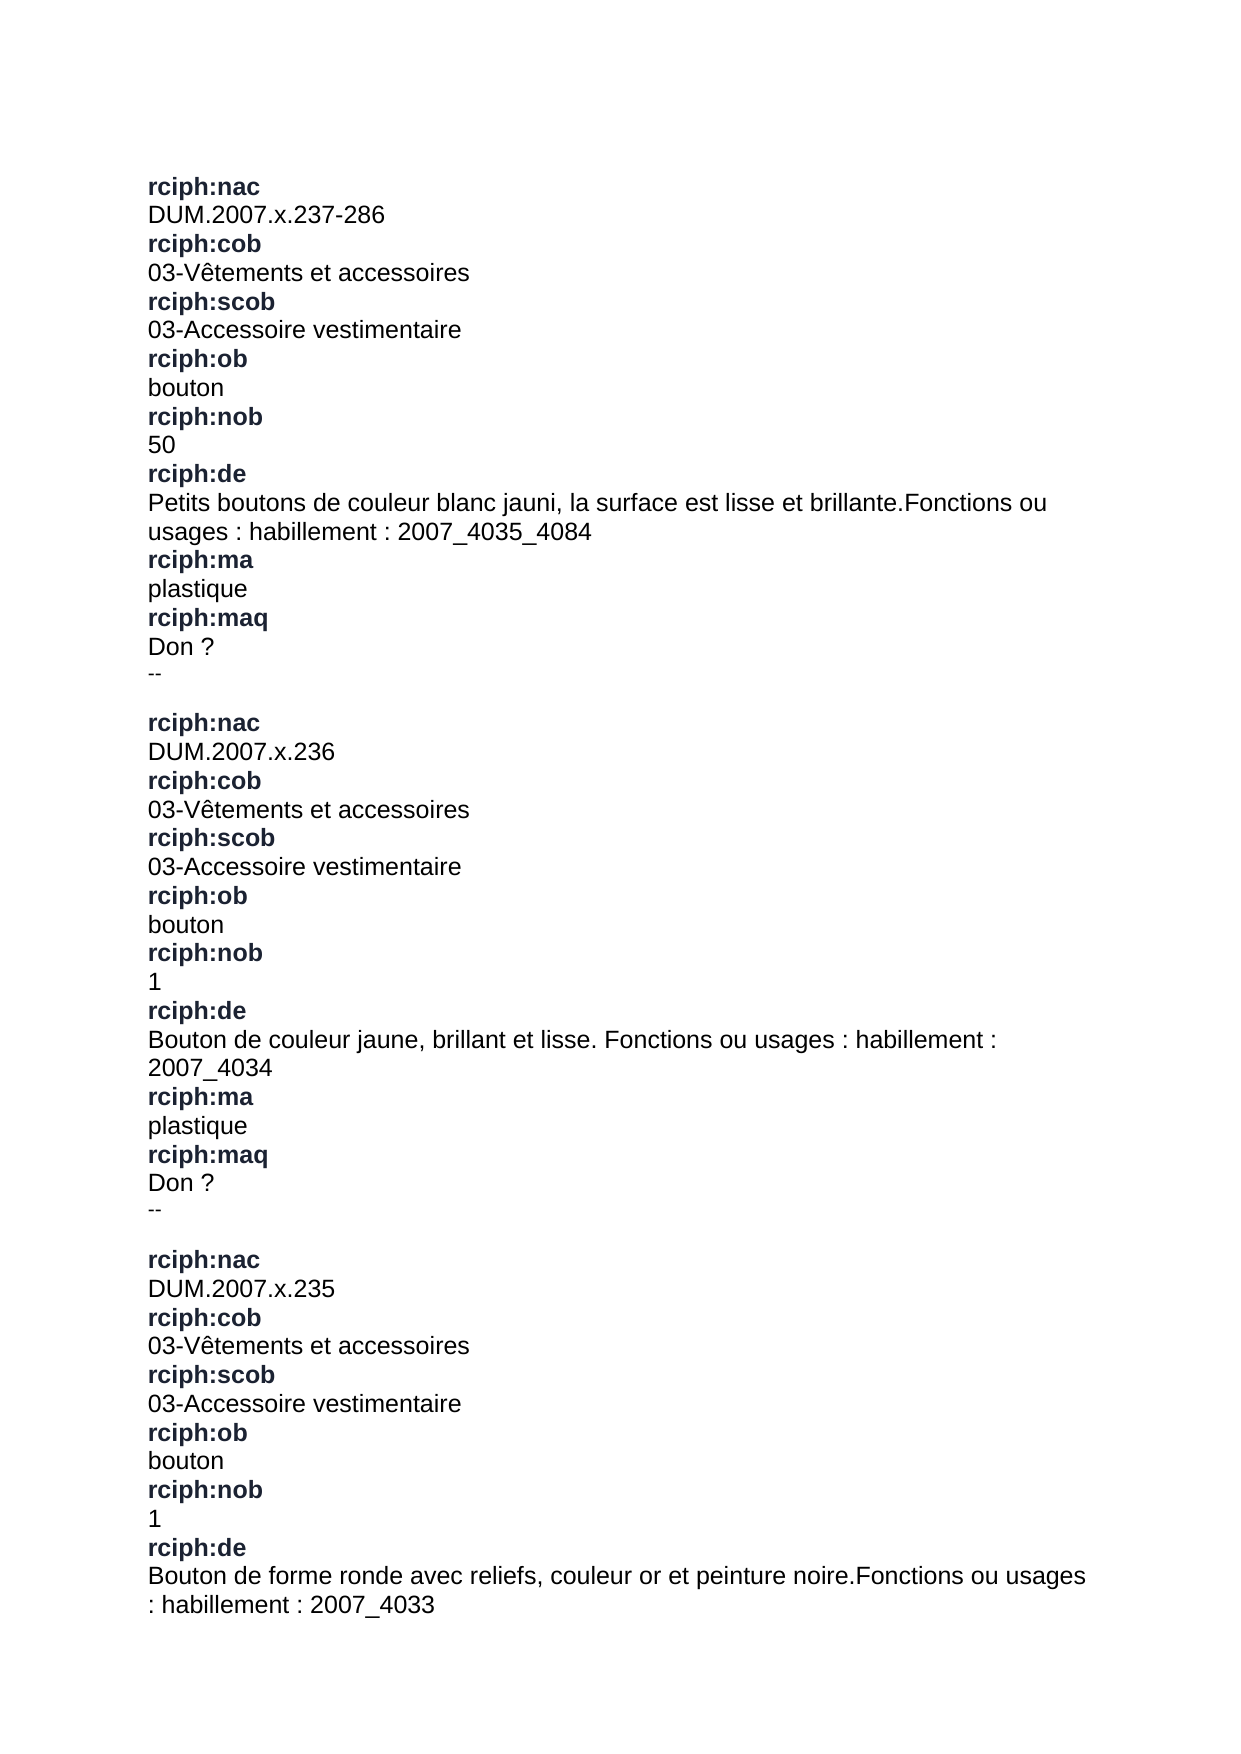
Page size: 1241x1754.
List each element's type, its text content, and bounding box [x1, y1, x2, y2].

text bouton [148, 373, 1092, 402]
text rciph:cob [148, 229, 1092, 258]
text 1 [148, 1504, 1092, 1532]
text rciph:de [148, 1532, 1092, 1561]
text rciph:nob [148, 402, 1092, 430]
text rciph:nob [148, 1475, 1092, 1504]
text rciph:cob [148, 1302, 1092, 1331]
text Bouton de couleur jaune, brillant et lisse. Fonctions ou usages : habillement : 2007_4034 [148, 1024, 1092, 1082]
text rciph:ob [148, 344, 1092, 373]
text rciph:nac [148, 708, 1092, 737]
text 50 [148, 430, 1092, 459]
text Petits boutons de couleur blanc jauni, la surface est lisse et brillante.Fonctions ou usages : habillement : 2007_4035_4084 [148, 488, 1092, 545]
text rciph:ma [148, 545, 1092, 574]
text rciph:nob [148, 938, 1092, 967]
text rciph:nac [148, 1245, 1092, 1274]
text 03-Vêtements et accessoires [148, 1331, 1092, 1360]
text rciph:scob [148, 823, 1092, 852]
text rciph:scob [148, 1360, 1092, 1389]
text Don ? [148, 1168, 1092, 1197]
text rciph:nac [148, 172, 1092, 200]
text rciph:de [148, 459, 1092, 488]
text 03-Accessoire vestimentaire [148, 315, 1092, 344]
text rciph:de [148, 996, 1092, 1024]
text rciph:maq [148, 603, 1092, 632]
text bouton [148, 909, 1092, 938]
text 03-Vêtements et accessoires [148, 258, 1092, 287]
text rciph:scob [148, 287, 1092, 315]
text rciph:cob [148, 766, 1092, 794]
text 03-Vêtements et accessoires [148, 794, 1092, 823]
text DUM.2007.x.236 [148, 737, 1092, 766]
text 03-Accessoire vestimentaire [148, 1389, 1092, 1417]
text rciph:ob [148, 881, 1092, 909]
text DUM.2007.x.237-286 [148, 200, 1092, 229]
text rciph:maq [148, 1139, 1092, 1168]
text DUM.2007.x.235 [148, 1274, 1092, 1302]
text -- [148, 660, 1092, 684]
text plastique [148, 1111, 1092, 1139]
text plastique [148, 574, 1092, 603]
text -- [148, 1197, 1092, 1221]
text rciph:ob [148, 1417, 1092, 1446]
text rciph:ma [148, 1082, 1092, 1111]
text bouton [148, 1446, 1092, 1475]
text 03-Accessoire vestimentaire [148, 852, 1092, 881]
text 1 [148, 967, 1092, 996]
text Don ? [148, 632, 1092, 660]
text Bouton de forme ronde avec reliefs, couleur or et peinture noire.Fonctions ou usages : habillement : 2007_4033 [148, 1561, 1092, 1619]
